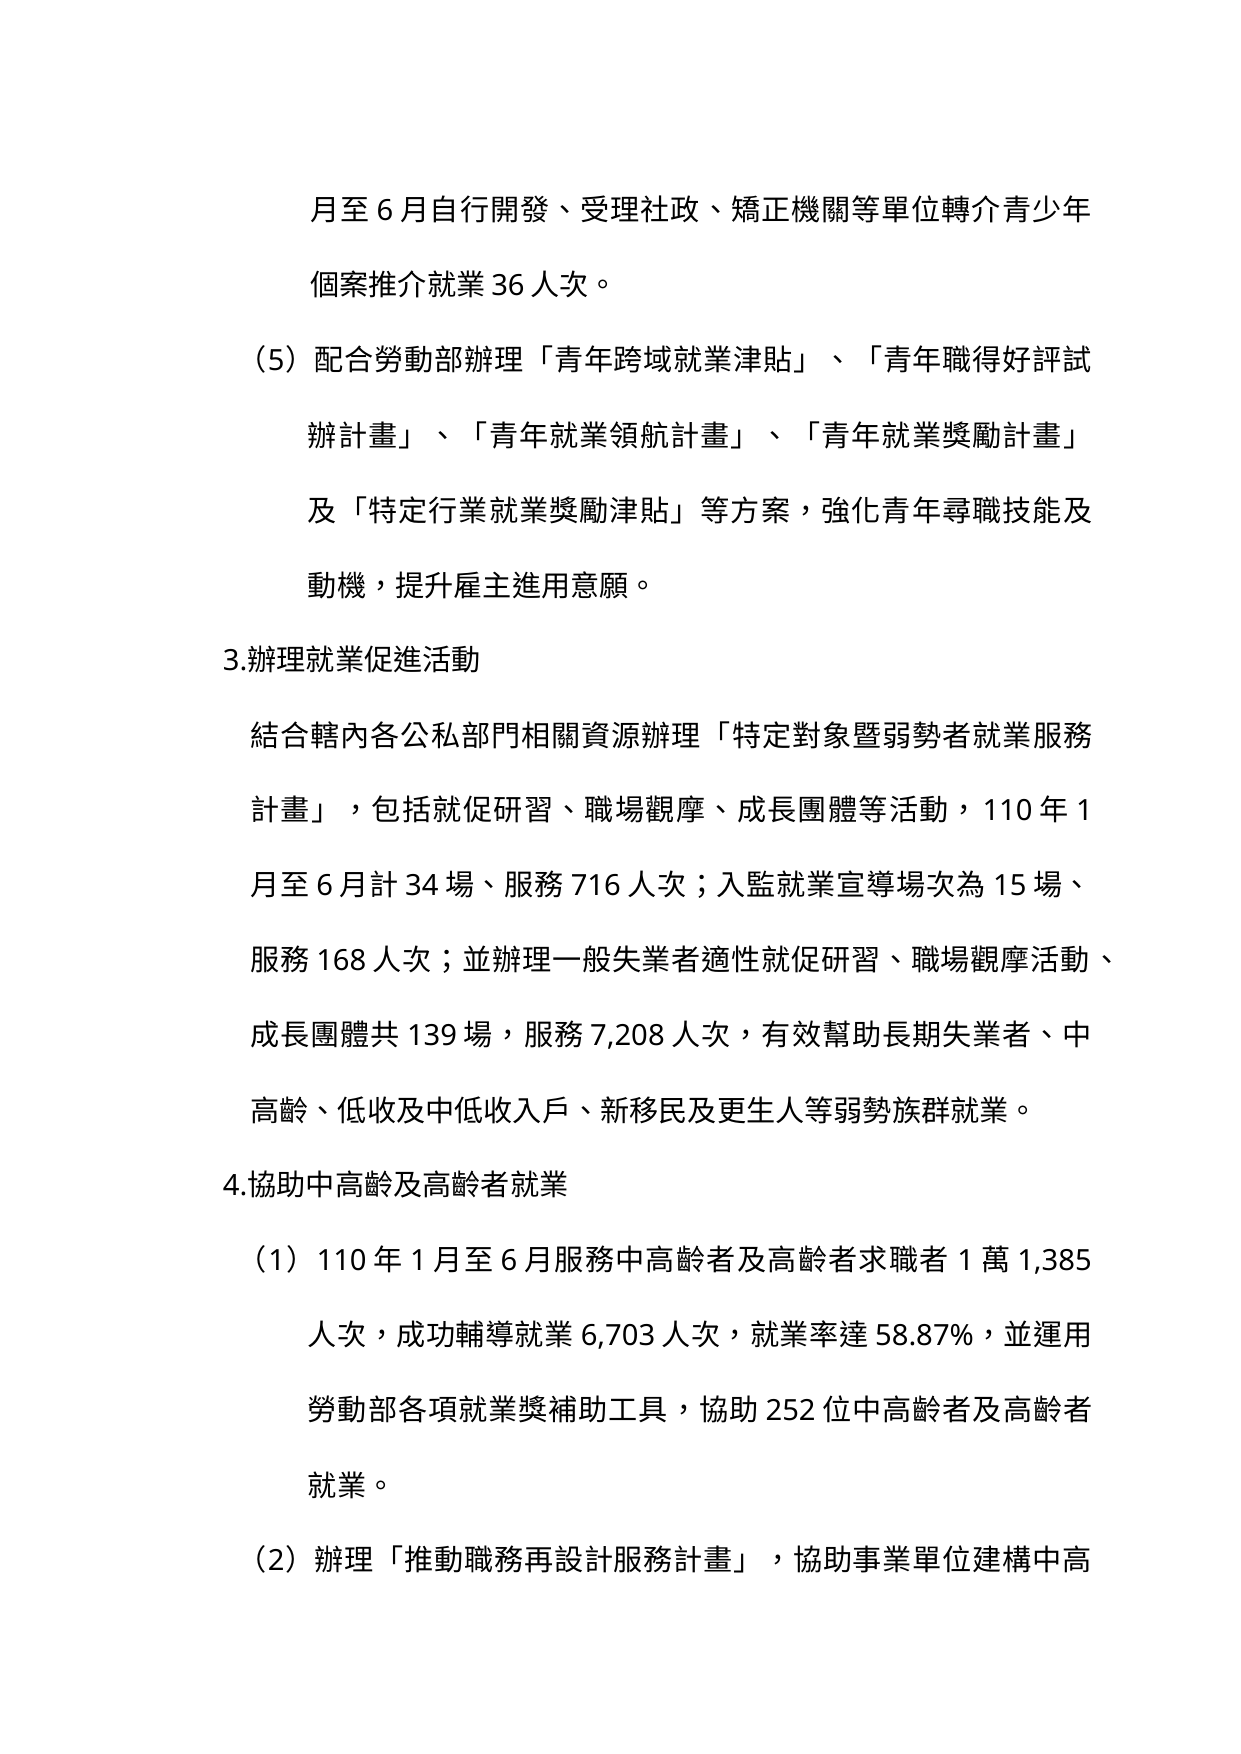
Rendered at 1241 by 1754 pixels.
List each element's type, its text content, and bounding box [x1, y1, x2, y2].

text 結合轄內各公私部門相關資源辦理「特定對象暨弱勢者就業服務計畫」，包括就促研習、職場觀摩、成長團體等活動，110年1月至6月計34場、服務716人次；入監就業宣導場次為15場、服務168人次；並辦理一般失業者適性就促研習、職場觀摩活動、成長團體共139場，服務7,208人次，有效幫助長期失業者、中高齡、低收及中低收入戶、新移民及更生人等弱勢族群就業。 [250, 689, 1092, 1139]
text 月至6月自行開發、受理社政、矯正機關等單位轉介青少年個案推介就業36人次。 [310, 164, 1092, 314]
text （1）110年1月至6月服務中高齡者及高齡者求職者1萬1,385人次，成功輔導就業6,703人次，就業率達58.87%，並運用勞動部各項就業獎補助工具，協助252位中高齡者及高齡者就業。 [238, 1214, 1092, 1514]
text 3.辦理就業促進活動 [223, 614, 1092, 689]
text （2）辦理「推動職務再設計服務計畫」，協助事業單位建構中高 [238, 1514, 1092, 1589]
text （5）配合勞動部辦理「青年跨域就業津貼」、「青年職得好評試辦計畫」、「青年就業領航計畫」、「青年就業獎勵計畫」及「特定行業就業獎勵津貼」等方案，強化青年尋職技能及動機，提升雇主進用意願。 [238, 314, 1092, 614]
text 4.協助中高齡及高齡者就業 [223, 1139, 1092, 1214]
